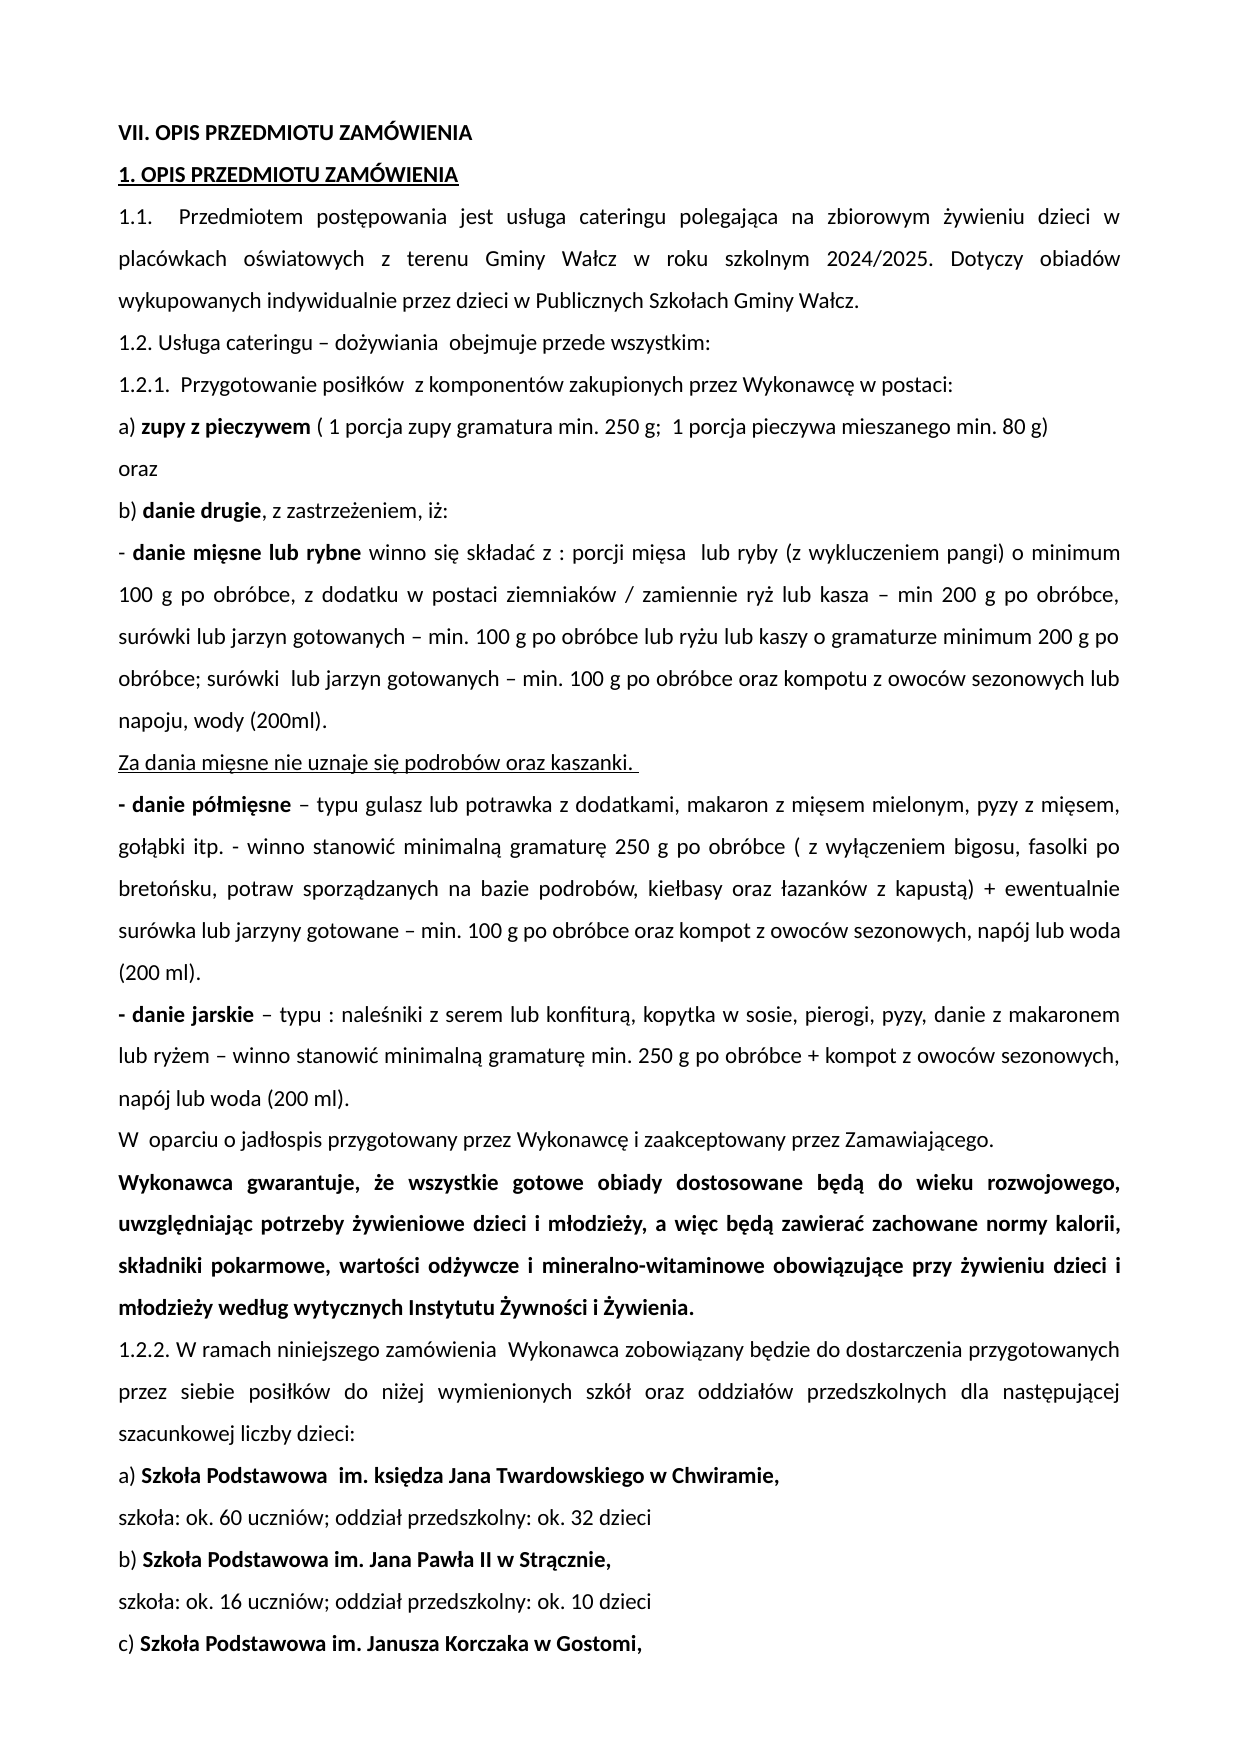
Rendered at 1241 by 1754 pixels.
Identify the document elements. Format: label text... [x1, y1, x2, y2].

text a) zupy z pieczywem ( 1 porcja zupy gramatura min. 250 g; 1 porcja pieczywa mieszanego min. 80 g) [118, 412, 1122, 440]
text szkoła: ok. 16 uczniów; oddział przedszkolny: ok. 10 dzieci [118, 1587, 1122, 1615]
text oraz [118, 454, 1122, 482]
text szkoła: ok. 60 uczniów; oddział przedszkolny: ok. 32 dzieci [118, 1503, 1122, 1531]
text VII. OPIS PRZEDMIOTU ZAMÓWIENIA [118, 118, 1122, 146]
text 1.2. Usługa cateringu – dożywiania obejmuje przede wszystkim: [118, 328, 1122, 356]
text b) danie drugie, z zastrzeżeniem, iż: [118, 496, 1122, 524]
text 1.2.1. Przygotowanie posiłków z komponentów zakupionych przez Wykonawcę w postaci: [118, 370, 1122, 398]
text W oparciu o jadłospis przygotowany przez Wykonawcę i zaakceptowany przez Zamawiającego. [118, 1126, 1122, 1154]
text c) Szkoła Podstawowa im. Janusza Korczaka w Gostomi, [118, 1629, 1122, 1657]
text 1.2.2. W ramach niniejszego zamówienia Wykonawca zobowiązany będzie do dostarczenia przygotowanych przez siebie posiłków do niżej wymienionych szkół oraz oddziałów przedszkolnych dla następującej szacunkowej liczby dzieci: [118, 1336, 1122, 1447]
text - danie jarskie – typu : naleśniki z serem lub konfiturą, kopytka w sosie, pierogi, pyzy, danie z makaronem lub ryżem – winno stanowić minimalną gramaturę min. 250 g po obróbce + kompot z owoców sezonowych, napój lub woda (200 ml). [118, 1000, 1122, 1112]
text b) Szkoła Podstawowa im. Jana Pawła II w Strącznie, [118, 1545, 1122, 1573]
text Wykonawca gwarantuje, że wszystkie gotowe obiady dostosowane będą do wieku rozwojowego, uwzględniając potrzeby żywieniowe dzieci i młodzieży, a więc będą zawierać zachowane normy kalorii, składniki pokarmowe, wartości odżywcze i mineralno-witaminowe obowiązujące przy żywieniu dzieci i młodzieży według wytycznych Instytutu Żywności i Żywienia. [118, 1168, 1122, 1322]
text Za dania mięsne nie uznaje się podrobów oraz kaszanki. [118, 748, 1122, 776]
text 1.1. Przedmiotem postępowania jest usługa cateringu polegająca na zbiorowym żywieniu dzieci w placówkach oświatowych z terenu Gminy Wałcz w roku szkolnym 2024/2025. Dotyczy obiadów wykupowanych indywidualnie przez dzieci w Publicznych Szkołach Gminy Wałcz. [118, 202, 1122, 314]
text - danie mięsne lub rybne winno się składać z : porcji mięsa lub ryby (z wykluczeniem pangi) o minimum 100 g po obróbce, z dodatku w postaci ziemniaków / zamiennie ryż lub kasza – min 200 g po obróbce, surówki lub jarzyn gotowanych – min. 100 g po obróbce lub ryżu lub kaszy o gramaturze minimum 200 g po obróbce; surówki lub jarzyn gotowanych – min. 100 g po obróbce oraz kompotu z owoców sezonowych lub napoju, wody (200ml). [118, 538, 1122, 734]
text a) Szkoła Podstawowa im. księdza Jana Twardowskiego w Chwiramie, [118, 1461, 1122, 1489]
text 1. OPIS PRZEDMIOTU ZAMÓWIENIA [118, 160, 1122, 188]
text - danie półmięsne – typu gulasz lub potrawka z dodatkami, makaron z mięsem mielonym, pyzy z mięsem, gołąbki itp. - winno stanowić minimalną gramaturę 250 g po obróbce ( z wyłączeniem bigosu, fasolki po bretońsku, potraw sporządzanych na bazie podrobów, kiełbasy oraz łazanków z kapustą) + ewentualnie surówka lub jarzyny gotowane – min. 100 g po obróbce oraz kompot z owoców sezonowych, napój lub woda (200 ml). [118, 790, 1122, 986]
